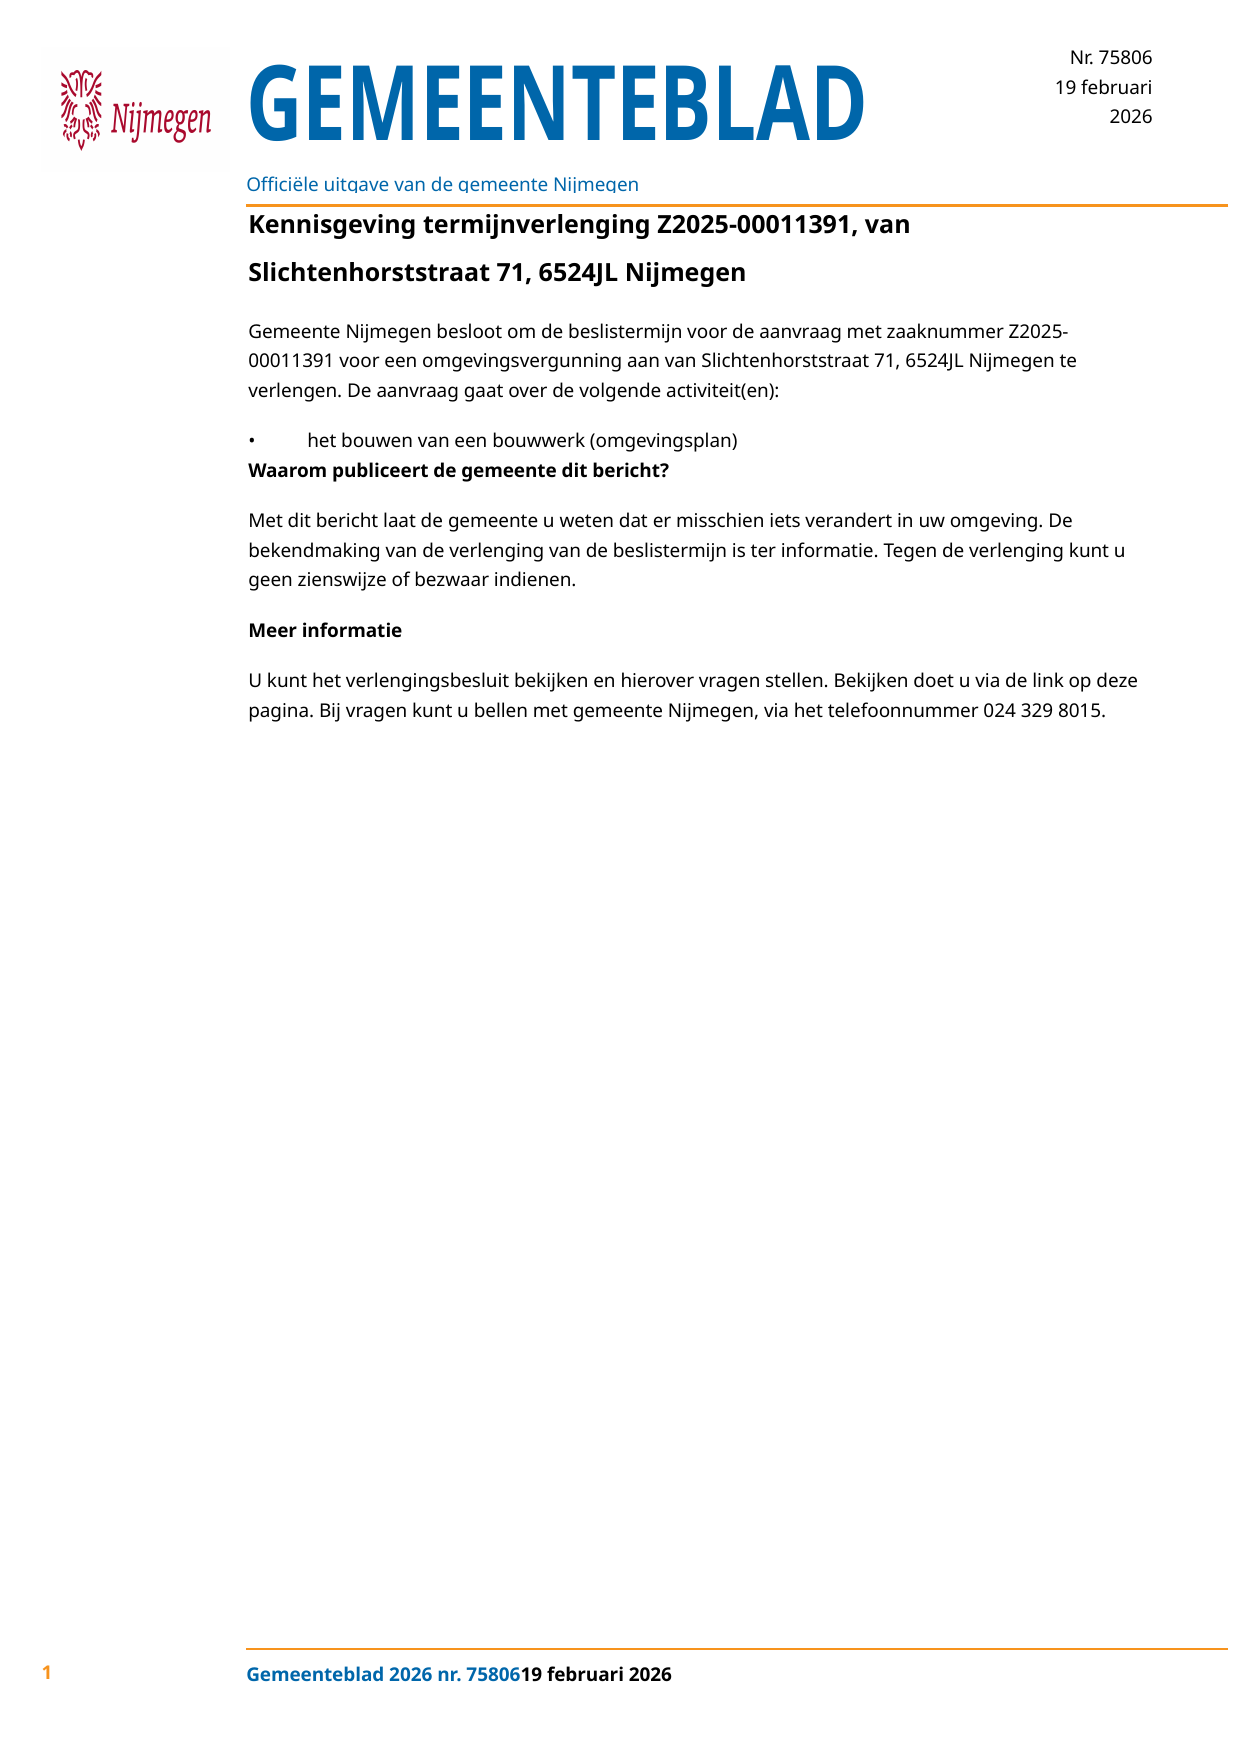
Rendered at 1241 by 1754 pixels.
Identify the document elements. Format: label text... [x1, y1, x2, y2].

text Met dit bericht laat de gemeente u weten dat er misschien iets verandert in uw omgeving. De bekendmaking van de verlenging van de beslistermijn is ter informatie. Tegen de verlenging kunt u geen zienswijze of bezwaar indienen. [248, 507, 1152, 592]
text Meer informatie [248, 617, 1152, 643]
text Waarom publiceert de gemeente dit bericht? [248, 457, 1152, 483]
list het bouwen van een bouwwerk (omgevingsplan) [248, 427, 1152, 453]
text Gemeente Nijmegen besloot om de beslistermijn voor de aanvraag met zaaknummer Z2025-00011391 voor een omgevingsvergunning aan van Slichtenhorststraat 71, 6524JL Nijmegen te verlengen. De aanvraag gaat over de volgende activiteit(en): [248, 318, 1152, 403]
text Kennisgeving termijnverlenging Z2025-00011391, van Slichtenhorststraat 71, 6524JL Nijmegen [248, 207, 1152, 288]
text U kunt het verlengingsbesluit bekijken en hierover vragen stellen. Bekijken doet u via de link op deze pagina. Bij vragen kunt u bellen met gemeente Nijmegen, via het telefoonnummer 024 329 8015. [248, 667, 1152, 723]
picture [41, 47, 231, 172]
